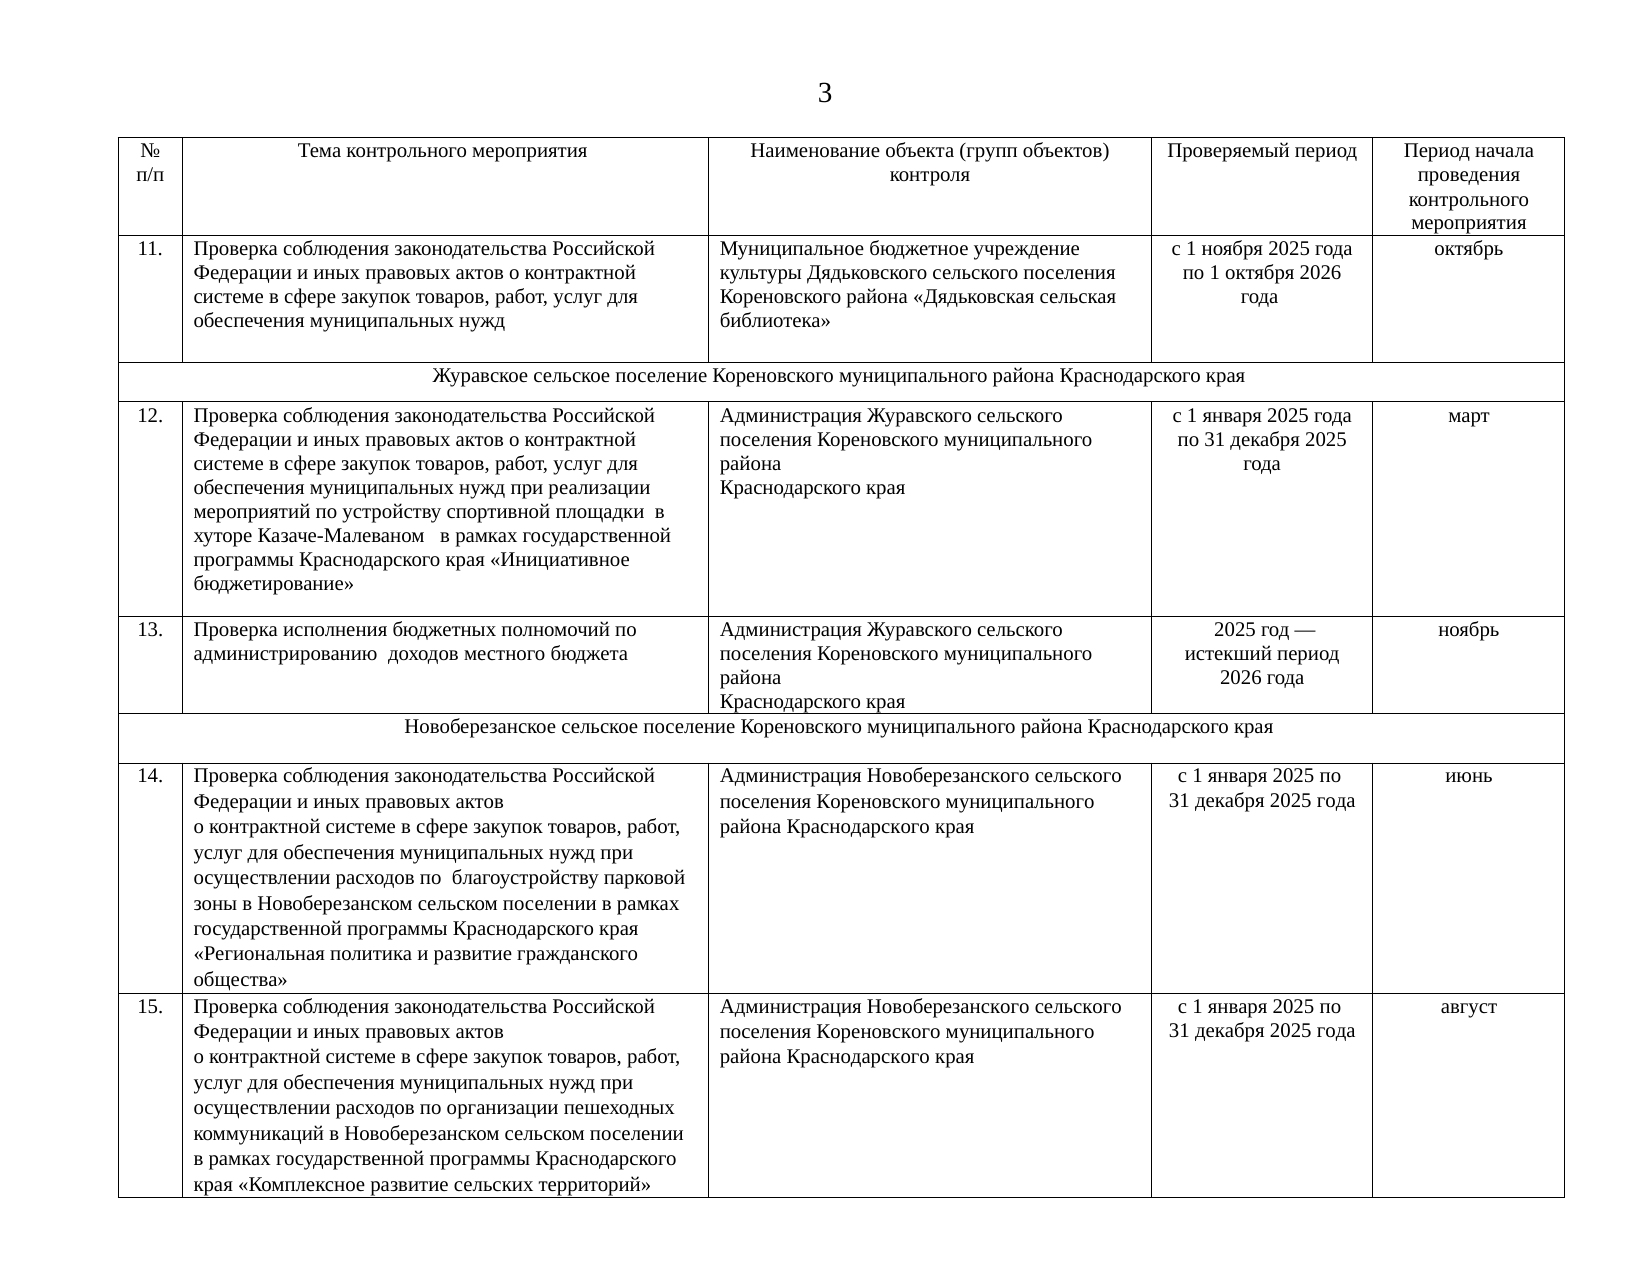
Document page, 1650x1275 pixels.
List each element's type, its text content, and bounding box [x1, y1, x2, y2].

table_cell Администрация Журавского сельского поселения Кореновского муниципального района Краснодарского края [709, 617, 1151, 713]
table_cell с 1 января 2025 года по 31 декабря 2025 года [1152, 402, 1372, 616]
table_cell с 1 января 2025 по 31 декабря 2025 года [1152, 764, 1372, 992]
table_cell ноябрь [1373, 617, 1564, 713]
table_cell июнь [1373, 764, 1564, 992]
table_cell 15. [119, 994, 182, 1197]
table_cell 2025 год — истекший период 2026 года [1152, 617, 1372, 713]
table_cell Муниципальное бюджетное учреждение культуры Дядьковского сельского поселения Кореновского района «Дядьковская сельская библиотека» [709, 236, 1151, 362]
table_cell 11. [119, 236, 182, 362]
table_cell Проверка соблюдения законодательства Российской Федерации и иных правовых актов о контрактной системе в сфере закупок товаров, работ, услуг для обеспечения муниципальных нужд при реализации мероприятий по устройству спортивной площадки в хуторе Казаче-Малеваном в рамках государственной программы Краснодарского края «Инициативное бюджетирование» [183, 402, 708, 616]
table_cell с 1 января 2025 по 31 декабря 2025 года [1152, 994, 1372, 1197]
table_header Период начала проведения контрольного мероприятия [1373, 138, 1564, 234]
table_header Наименование объекта (групп объектов) контроля [709, 138, 1151, 234]
table_cell Новоберезанское сельское поселение Кореновского муниципального района Краснодарского края [119, 714, 1564, 762]
table_cell Администрация Новоберезанского сельского поселения Кореновского муниципального района Краснодарского края [709, 994, 1151, 1197]
table_cell 12. [119, 402, 182, 616]
table_cell Проверка соблюдения законодательства Российской Федерации и иных правовых актов о контрактной системе в сфере закупок товаров, работ, услуг для обеспечения муниципальных нужд при осуществлении расходов по благоустройству парковой зоны в Новоберезанском сельском поселении в рамках государственной программы Краснодарского края «Региональная политика и развитие гражданского общества» [183, 764, 708, 992]
table_cell Администрация Новоберезанского сельского поселения Кореновского муниципального района Краснодарского края [709, 764, 1151, 992]
table_cell март [1373, 402, 1564, 616]
table_cell октябрь [1373, 236, 1564, 362]
table_header Тема контрольного мероприятия [183, 138, 708, 234]
table_header № п/п [119, 138, 182, 234]
table_header Проверяемый период [1152, 138, 1372, 234]
table_cell 13. [119, 617, 182, 713]
table_cell с 1 ноября 2025 года по 1 октября 2026 года [1152, 236, 1372, 362]
table_cell Журавское сельское поселение Кореновского муниципального района Краснодарского края [119, 363, 1564, 401]
table_cell Администрация Журавского сельского поселения Кореновского муниципального района Краснодарского края [709, 402, 1151, 616]
table_cell Проверка соблюдения законодательства Российской Федерации и иных правовых актов о контрактной системе в сфере закупок товаров, работ, услуг для обеспечения муниципальных нужд [183, 236, 708, 362]
table_cell Проверка исполнения бюджетных полномочий по администрированию доходов местного бюджета [183, 617, 708, 713]
table_cell август [1373, 994, 1564, 1197]
table_cell 14. [119, 764, 182, 992]
table_cell Проверка соблюдения законодательства Российской Федерации и иных правовых актов о контрактной системе в сфере закупок товаров, работ, услуг для обеспечения муниципальных нужд при осуществлении расходов по организации пешеходных коммуникаций в Новоберезанском сельском поселении в рамках государственной программы Краснодарского края «Комплексное развитие сельских территорий» [183, 994, 708, 1197]
